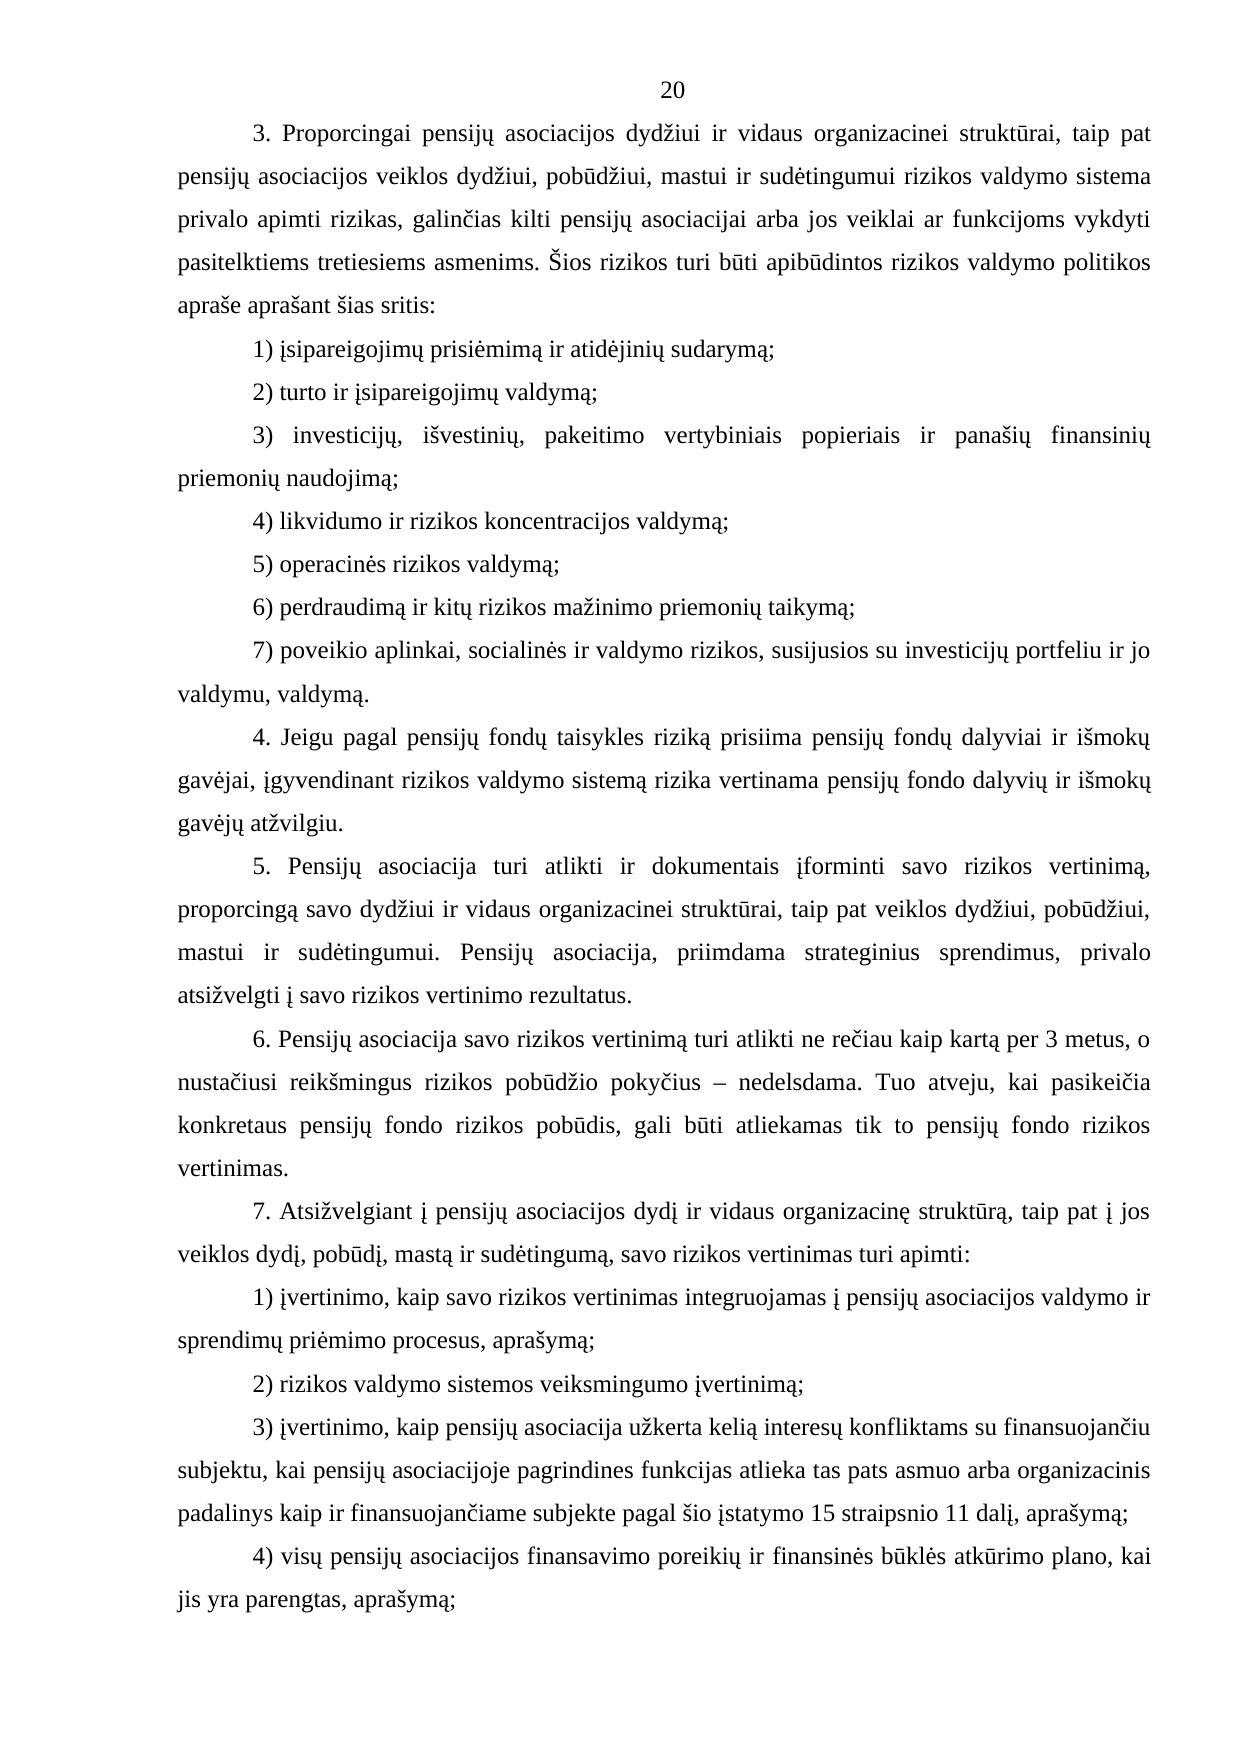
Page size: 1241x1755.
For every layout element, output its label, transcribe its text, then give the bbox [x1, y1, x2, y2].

text 6) perdraudimą ir kitų rizikos mažinimo priemonių taikymą; [177, 592, 1152, 621]
text 3) įvertinimo, kaip pensijų asociacija užkerta kelią interesų konfliktams su finansuojančiu subjektu, kai pensijų asociacijoje pagrindines funkcijas atlieka tas pats asmuo arba organizacinis padalinys kaip ir finansuojančiame subjekte pagal šio įstatymo 15 straipsnio 11 dalį, aprašymą; [177, 1412, 1152, 1527]
text 4) visų pensijų asociacijos finansavimo poreikių ir finansinės būklės atkūrimo plano, kai jis yra parengtas, aprašymą; [177, 1541, 1152, 1613]
text 3. Proporcingai pensijų asociacijos dydžiui ir vidaus organizacinei struktūrai, taip pat pensijų asociacijos veiklos dydžiui, pobūdžiui, mastui ir sudėtingumui rizikos valdymo sistema privalo apimti rizikas, galinčias kilti pensijų asociacijai arba jos veiklai ar funkcijoms vykdyti pasitelktiems tretiesiems asmenims. Šios rizikos turi būti apibūdintos rizikos valdymo politikos apraše aprašant šias sritis: [177, 118, 1152, 319]
text 4) likvidumo ir rizikos koncentracijos valdymą; [177, 506, 1152, 535]
text 4. Jeigu pagal pensijų fondų taisykles riziką prisiima pensijų fondų dalyviai ir išmokų gavėjai, įgyvendinant rizikos valdymo sistemą rizika vertinama pensijų fondo dalyvių ir išmokų gavėjų atžvilgiu. [177, 722, 1152, 837]
text 1) įvertinimo, kaip savo rizikos vertinimas integruojamas į pensijų asociacijos valdymo ir sprendimų priėmimo procesus, aprašymą; [177, 1282, 1152, 1354]
text 7. Atsižvelgiant į pensijų asociacijos dydį ir vidaus organizacinę struktūrą, taip pat į jos veiklos dydį, pobūdį, mastą ir sudėtingumą, savo rizikos vertinimas turi apimti: [177, 1196, 1152, 1268]
text 5) operacinės rizikos valdymą; [177, 549, 1152, 578]
text 1) įsipareigojimų prisiėmimą ir atidėjinių sudarymą; [177, 334, 1152, 362]
text 7) poveikio aplinkai, socialinės ir valdymo rizikos, susijusios su investicijų portfeliu ir jo valdymu, valdymą. [177, 636, 1152, 707]
text 5. Pensijų asociacija turi atlikti ir dokumentais įforminti savo rizikos vertinimą, proporcingą savo dydžiui ir vidaus organizacinei struktūrai, taip pat veiklos dydžiui, pobūdžiui, mastui ir sudėtingumui. Pensijų asociacija, priimdama strateginius sprendimus, privalo atsižvelgti į savo rizikos vertinimo rezultatus. [177, 851, 1152, 1009]
text 3) investicijų, išvestinių, pakeitimo vertybiniais popieriais ir panašių finansinių priemonių naudojimą; [177, 420, 1152, 492]
text 6. Pensijų asociacija savo rizikos vertinimą turi atlikti ne rečiau kaip kartą per 3 metus, o nustačiusi reikšmingus rizikos pobūdžio pokyčius – nedelsdama. Tuo atveju, kai pasikeičia konkretaus pensijų fondo rizikos pobūdis, gali būti atliekamas tik to pensijų fondo rizikos vertinimas. [177, 1024, 1152, 1182]
text 2) turto ir įsipareigojimų valdymą; [177, 377, 1152, 406]
text 2) rizikos valdymo sistemos veiksmingumo įvertinimą; [177, 1369, 1152, 1397]
